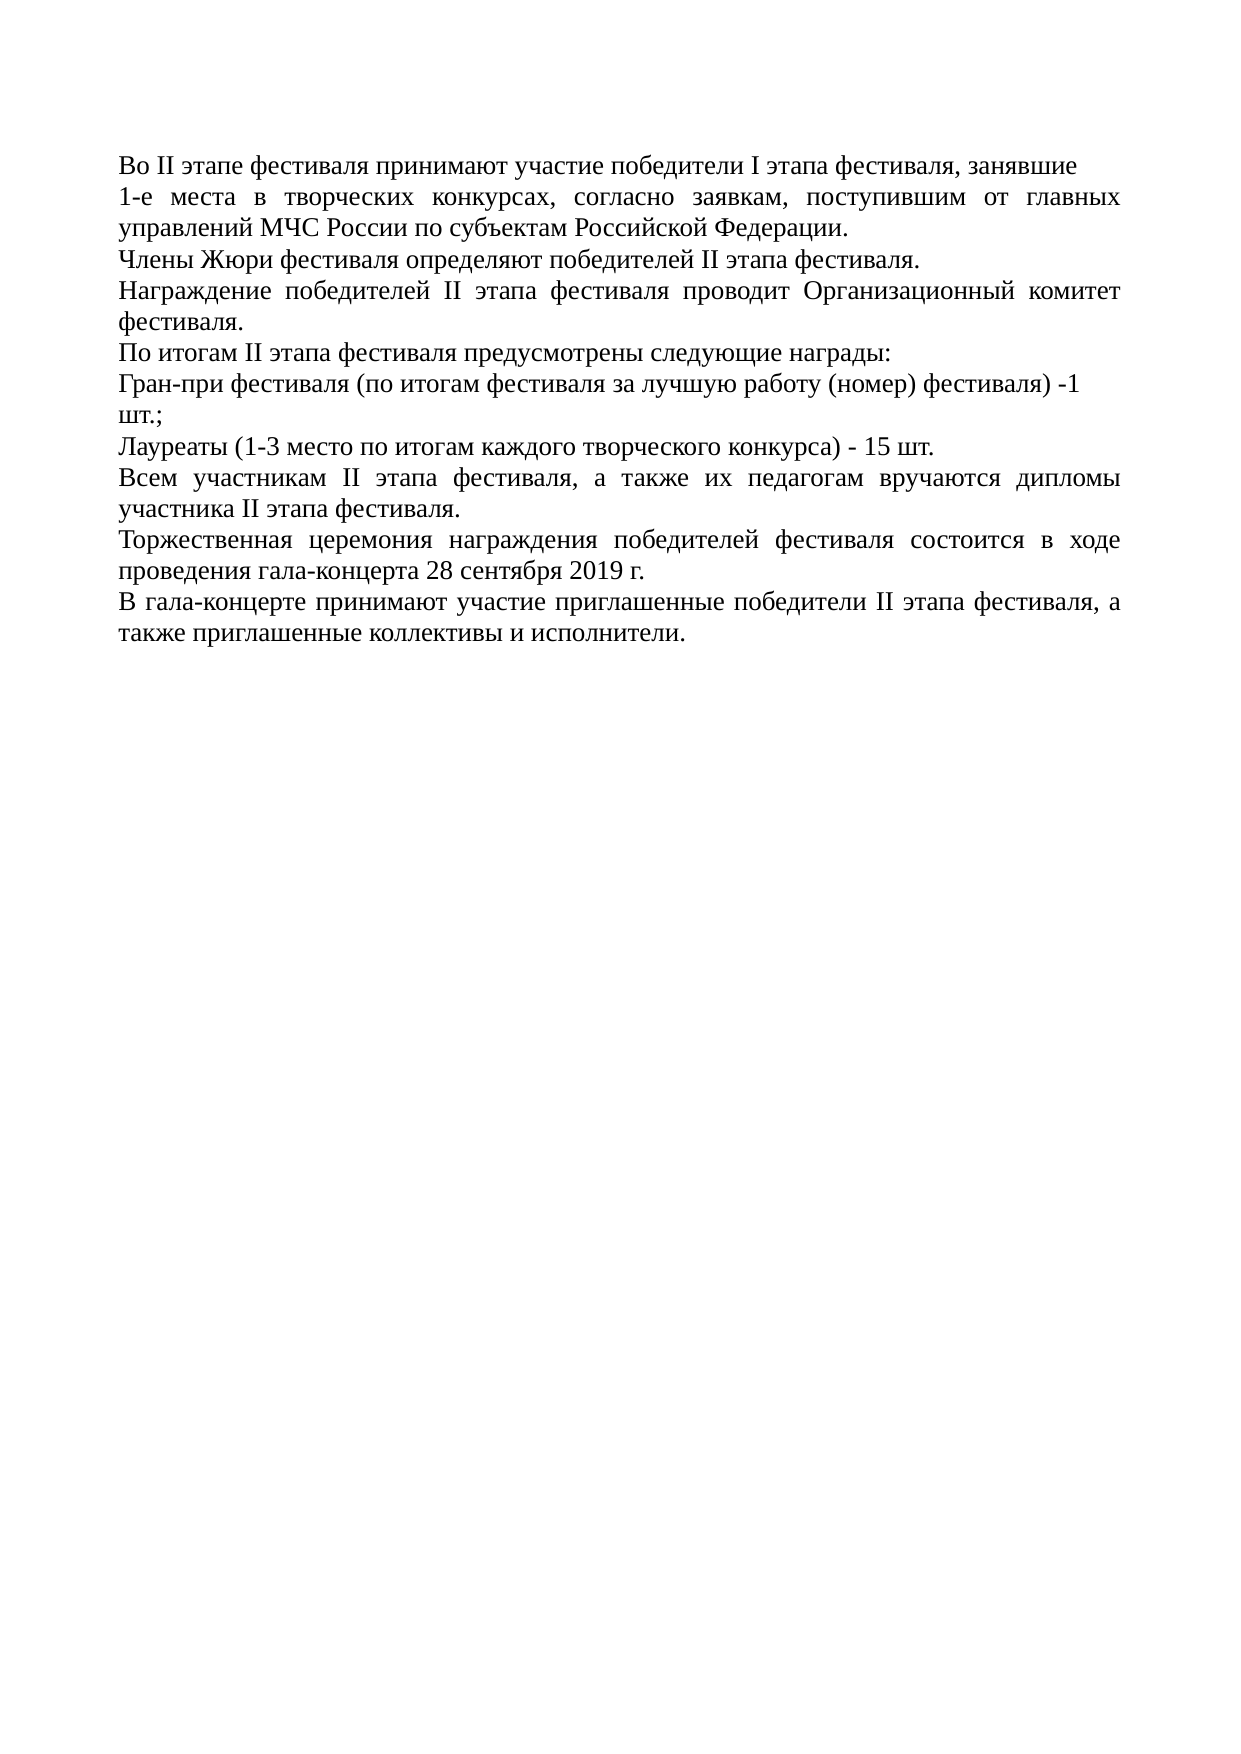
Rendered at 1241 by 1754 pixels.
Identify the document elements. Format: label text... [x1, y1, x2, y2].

text По итогам II этапа фестиваля предусмотрены следующие награды: [118, 336, 1122, 367]
text Гран-при фестиваля (по итогам фестиваля за лучшую работу (номер) фестиваля) -1 [118, 367, 1122, 398]
text 1-е места в творческих конкурсах, согласно заявкам, поступившим от главных управлений МЧС России по субъектам Российской Федерации. [118, 180, 1122, 243]
text шт.; [118, 398, 1122, 429]
text Торжественная церемония награждения победителей фестиваля состоится в ходе проведения гала-концерта 28 сентября 2019 г. [118, 523, 1122, 585]
text Всем участникам II этапа фестиваля, а также их педагогам вручаются дипломы участника II этапа фестиваля. [118, 461, 1122, 523]
text Награждение победителей II этапа фестиваля проводит Организационный комитет фестиваля. [118, 274, 1122, 336]
text Члены Жюри фестиваля определяют победителей II этапа фестиваля. [118, 243, 1122, 274]
text Лауреаты (1-3 место по итогам каждого творческого конкурса) - 15 шт. [118, 429, 1122, 461]
text В гала-концерте принимают участие приглашенные победители II этапа фестиваля, а также приглашенные коллективы и исполнители. [118, 585, 1122, 648]
text Во II этапе фестиваля принимают участие победители I этапа фестиваля, занявшие [118, 149, 1122, 180]
